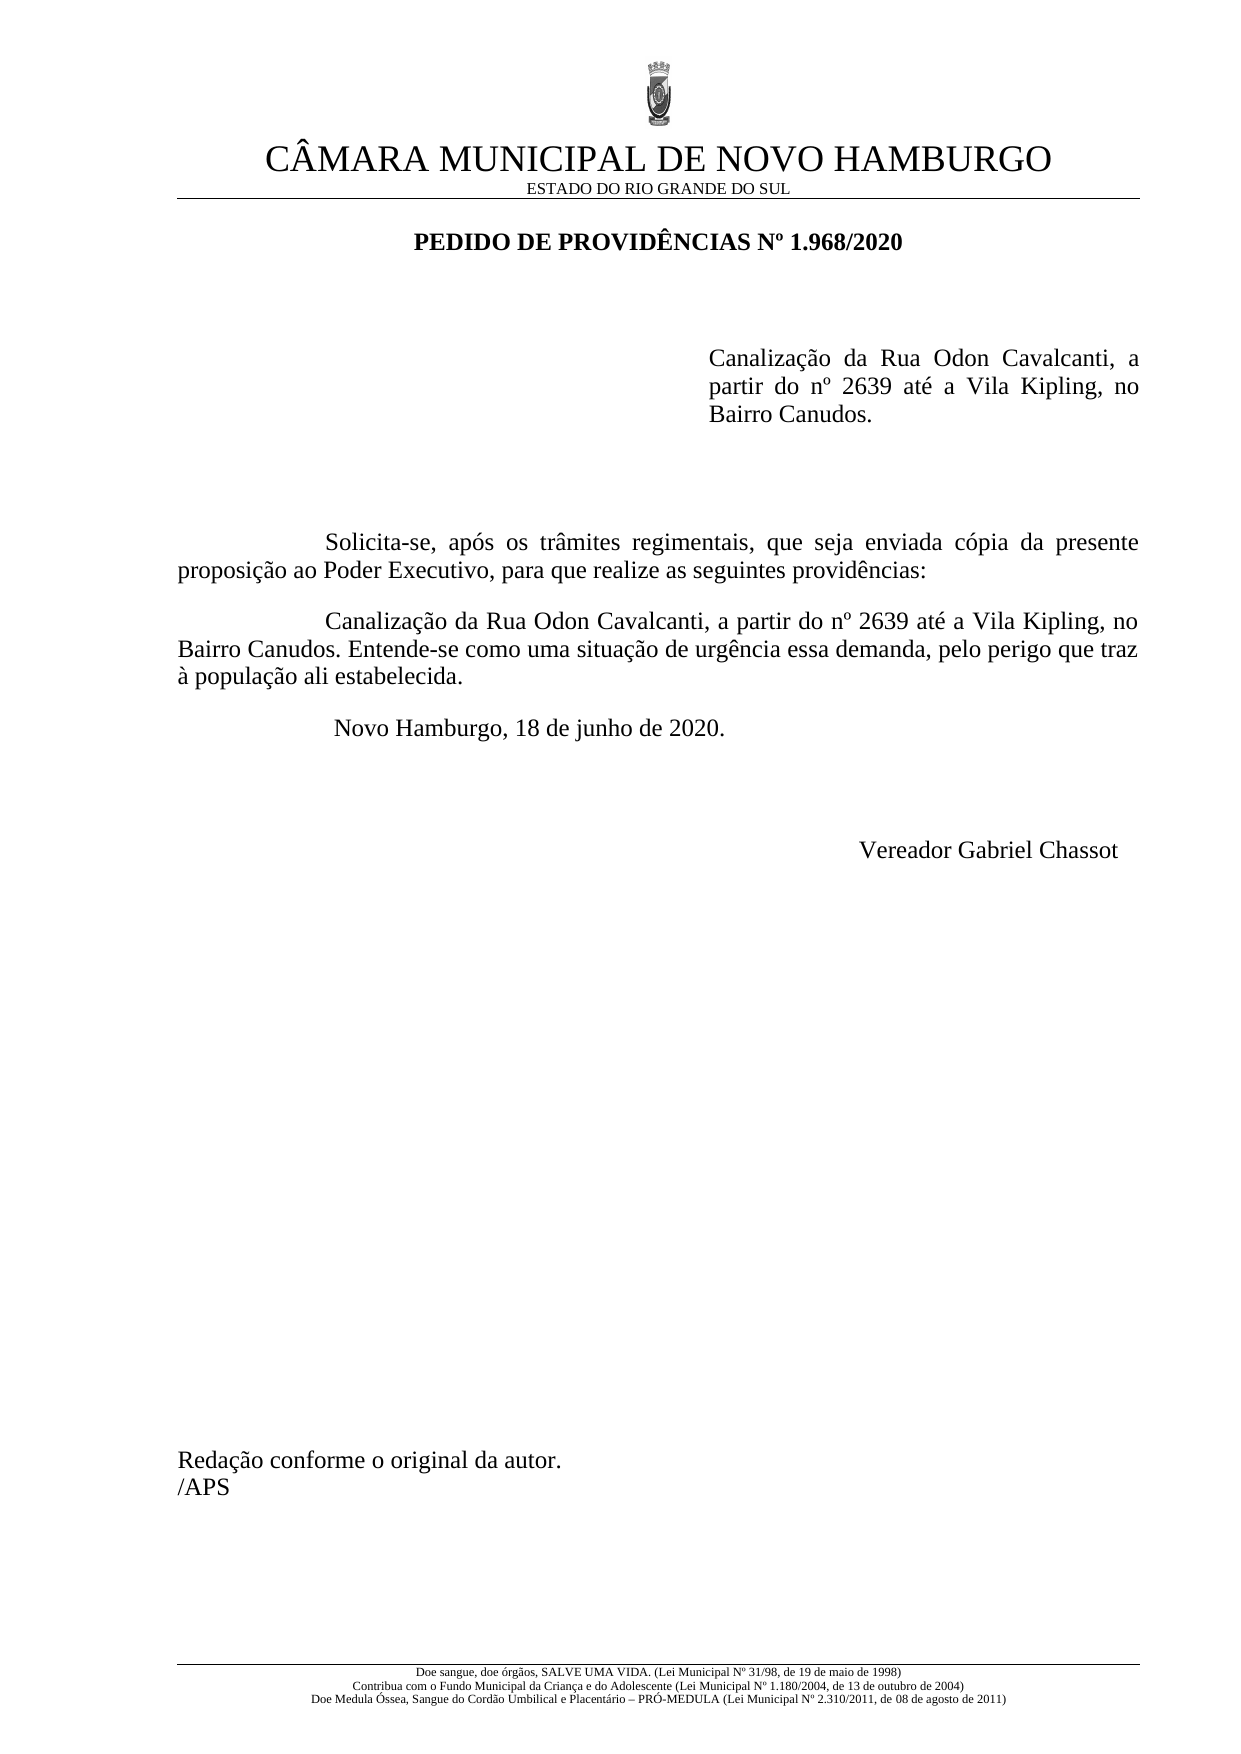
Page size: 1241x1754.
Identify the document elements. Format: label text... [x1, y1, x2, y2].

text /APS [177, 1473, 1140, 1501]
text PEDIDO DE PROVIDÊNCIAS Nº 1.968/2020 [177, 228, 1140, 256]
text Canalização da Rua Odon Cavalcanti, a partir do nº 2639 até a Vila Kipling, no Bairro Canudos. Entende-se como uma situação de urgência essa demanda, pelo perigo que traz à população ali estabelecida. [177, 607, 1140, 690]
text Canalização da Rua Odon Cavalcanti, a partir do nº 2639 até a Vila Kipling, no Bairro Canudos. [709, 344, 1140, 428]
text Vereador Gabriel Chassot [177, 836, 1140, 864]
text Novo Hamburgo, 18 de junho de 2020. [177, 714, 1140, 741]
text Solicita-se, após os trâmites regimentais, que seja enviada cópia da presente proposição ao Poder Executivo, para que realize as seguintes providências: [177, 528, 1140, 583]
text Redação conforme o original da autor. [177, 1446, 1140, 1473]
